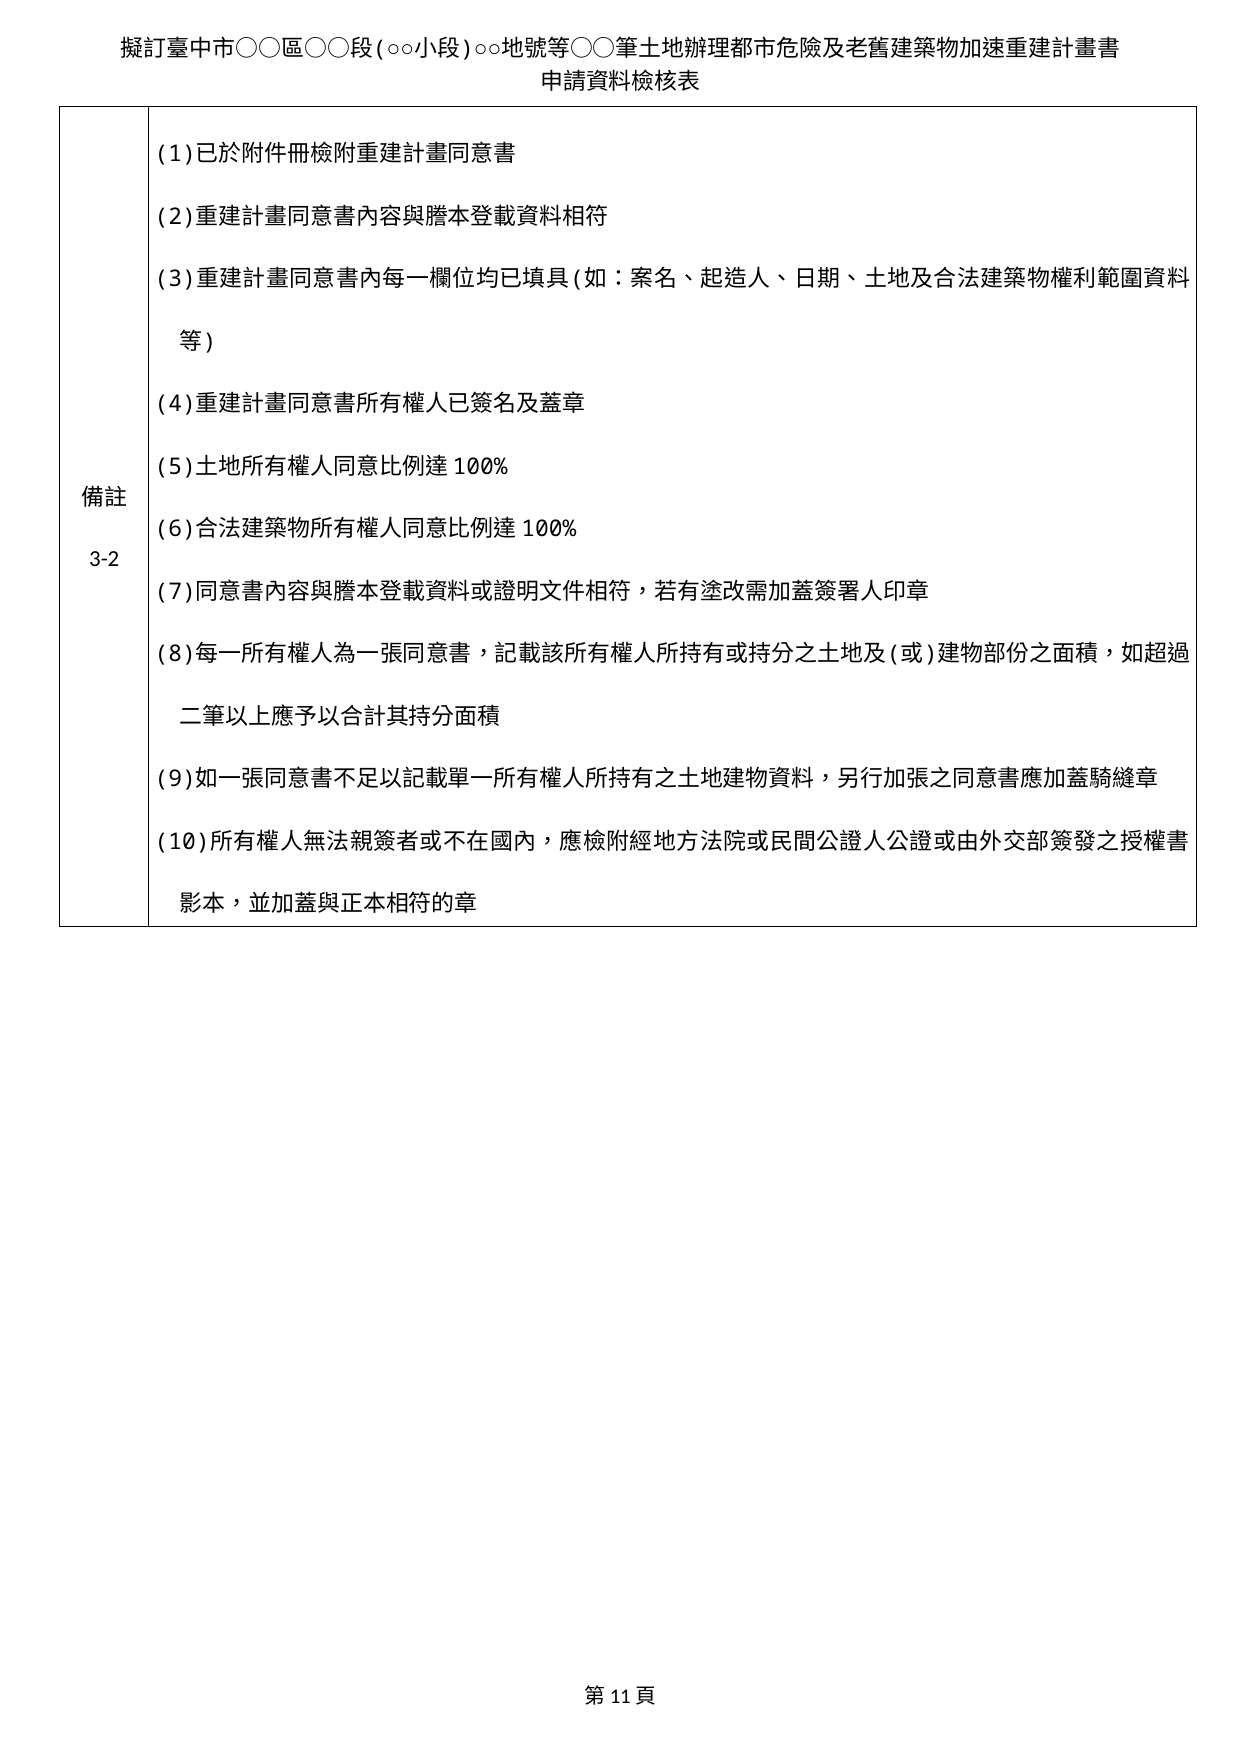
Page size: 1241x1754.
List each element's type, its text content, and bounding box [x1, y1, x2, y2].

table_cell (1)已於附件冊檢附重建計畫同意書 (2)重建計畫同意書內容與謄本登載資料相符 (3)重建計畫同意書內每一欄位均已填具(如：案名、起造人、日期、土地及合法建築物權利範圍資料等) (4)重建計畫同意書所有權人已簽名及蓋章 (5)土地所有權人同意比例達100% (6)合法建築物所有權人同意比例達100% (7)同意書內容與謄本登載資料或證明文件相符，若有塗改需加蓋簽署人印章 (8)每一所有權人為一張同意書，記載該所有權人所持有或持分之土地及(或)建物部份之面積，如超過二筆以上應予以合計其持分面積 (9)如一張同意書不足以記載單一所有權人所持有之土地建物資料，另行加張之同意書應加蓋騎縫章 (10)所有權人無法親簽者或不在國內，應檢附經地方法院或民間公證人公證或由外交部簽發之授權書影本，並加蓋與正本相符的章 [149, 107, 1196, 926]
table_cell 備註 3-2 [60, 107, 148, 926]
